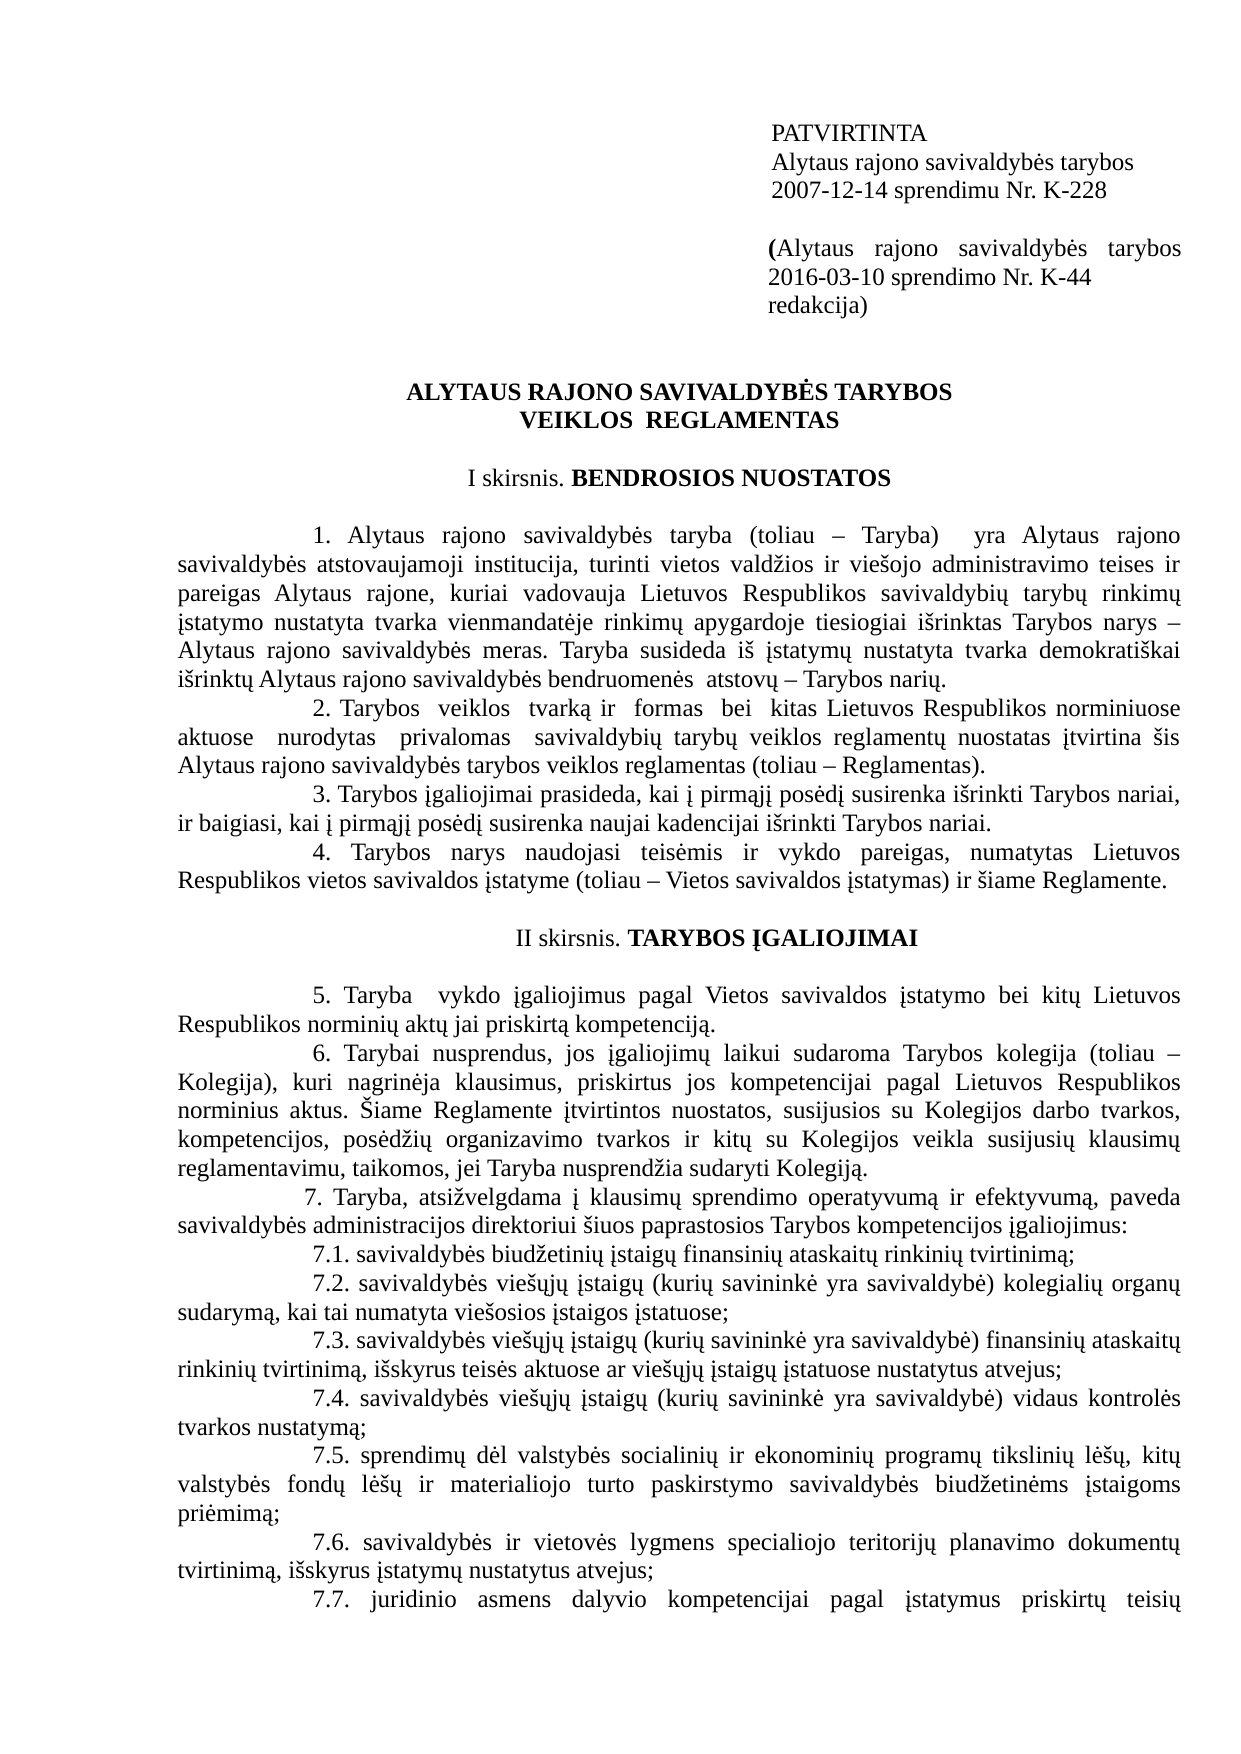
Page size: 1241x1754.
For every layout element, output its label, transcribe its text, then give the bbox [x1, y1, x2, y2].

text Alytaus rajono savivaldybės tarybos [177, 147, 1181, 176]
text PATVIRTINTA [177, 118, 1181, 147]
text 7.1. savivaldybės biudžetinių įstaigų finansinių ataskaitų rinkinių tvirtinimą; [177, 1239, 1181, 1268]
text (Alytaus rajono savivaldybės tarybos 2016-03-10 sprendimo Nr. K-44 [768, 233, 1181, 291]
text 7.3. savivaldybės viešųjų įstaigų (kurių savininkė yra savivaldybė) finansinių ataskaitų rinkinių tvirtinimą, išskyrus teisės aktuose ar viešųjų įstaigų įstatuose nustatytus atvejus; [177, 1326, 1181, 1383]
text 7.2. savivaldybės viešųjų įstaigų (kurių savininkė yra savivaldybė) kolegialių organų sudarymą, kai tai numatyta viešosios įstaigos įstatuose; [177, 1268, 1181, 1326]
text redakcija) [177, 291, 1181, 319]
text VEIKLOS REGLAMENTAS [177, 406, 1181, 434]
text II skirsnis. TARYBOS ĮGALIOJIMAI [177, 923, 1181, 952]
text 2. Tarybos veiklos tvarką ir formas bei kitas Lietuvos Respublikos norminiuose aktuose nurodytas privalomas savivaldybių tarybų veiklos reglamentų nuostatas įtvirtina šis Alytaus rajono savivaldybės tarybos veiklos reglamentas (toliau – Reglamentas). [177, 693, 1181, 779]
text ALYTAUS RAJONO SAVIVALDYBĖS TARYBOS [177, 377, 1181, 406]
text 7.4. savivaldybės viešųjų įstaigų (kurių savininkė yra savivaldybė) vidaus kontrolės tvarkos nustatymą; [177, 1383, 1181, 1441]
text 4. Tarybos narys naudojasi teisėmis ir vykdo pareigas, numatytas Lietuvos Respublikos vietos savivaldos įstatyme (toliau – Vietos savivaldos įstatymas) ir šiame Reglamente. [177, 837, 1181, 894]
text 1. Alytaus rajono savivaldybės taryba (toliau – Taryba) yra Alytaus rajono savivaldybės atstovaujamoji institucija, turinti vietos valdžios ir viešojo administravimo teises ir pareigas Alytaus rajone, kuriai vadovauja Lietuvos Respublikos savivaldybių tarybų rinkimų įstatymo nustatyta tvarka vienmandatėje rinkimų apygardoje tiesiogiai išrinktas Tarybos narys – Alytaus rajono savivaldybės meras. Taryba susideda iš įstatymų nustatyta tvarka demokratiškai išrinktų Alytaus rajono savivaldybės bendruomenės atstovų – Tarybos narių. [177, 521, 1181, 693]
text 7.6. savivaldybės ir vietovės lygmens specialiojo teritorijų planavimo dokumentų tvirtinimą, išskyrus įstatymų nustatytus atvejus; [177, 1527, 1181, 1584]
text 7.7. juridinio asmens dalyvio kompetencijai pagal įstatymus priskirtų teisių [177, 1584, 1181, 1613]
text 6. Tarybai nusprendus, jos įgaliojimų laikui sudaroma Tarybos kolegija (toliau – Kolegija), kuri nagrinėja klausimus, priskirtus jos kompetencijai pagal Lietuvos Respublikos norminius aktus. Šiame Reglamente įtvirtintos nuostatos, susijusios su Kolegijos darbo tvarkos, kompetencijos, posėdžių organizavimo tvarkos ir kitų su Kolegijos veikla susijusių klausimų reglamentavimu, taikomos, jei Taryba nusprendžia sudaryti Kolegiją. [177, 1038, 1181, 1182]
text 2007-12-14 sprendimu Nr. K-228 [177, 176, 1181, 204]
text 5. Taryba vykdo įgaliojimus pagal Vietos savivaldos įstatymo bei kitų Lietuvos Respublikos norminių aktų jai priskirtą kompetenciją. [177, 981, 1181, 1038]
text I skirsnis. BENDROSIOS NUOSTATOS [177, 463, 1181, 492]
text 3. Tarybos įgaliojimai prasideda, kai į pirmąjį posėdį susirenka išrinkti Tarybos nariai, ir baigiasi, kai į pirmąjį posėdį susirenka naujai kadencijai išrinkti Tarybos nariai. [177, 779, 1181, 837]
text 7. Taryba, atsižvelgdama į klausimų sprendimo operatyvumą ir efektyvumą, paveda savivaldybės administracijos direktoriui šiuos paprastosios Tarybos kompetencijos įgaliojimus: [177, 1182, 1181, 1239]
text 7.5. sprendimų dėl valstybės socialinių ir ekonominių programų tikslinių lėšų, kitų valstybės fondų lėšų ir materialiojo turto paskirstymo savivaldybės biudžetinėms įstaigoms priėmimą; [177, 1441, 1181, 1527]
